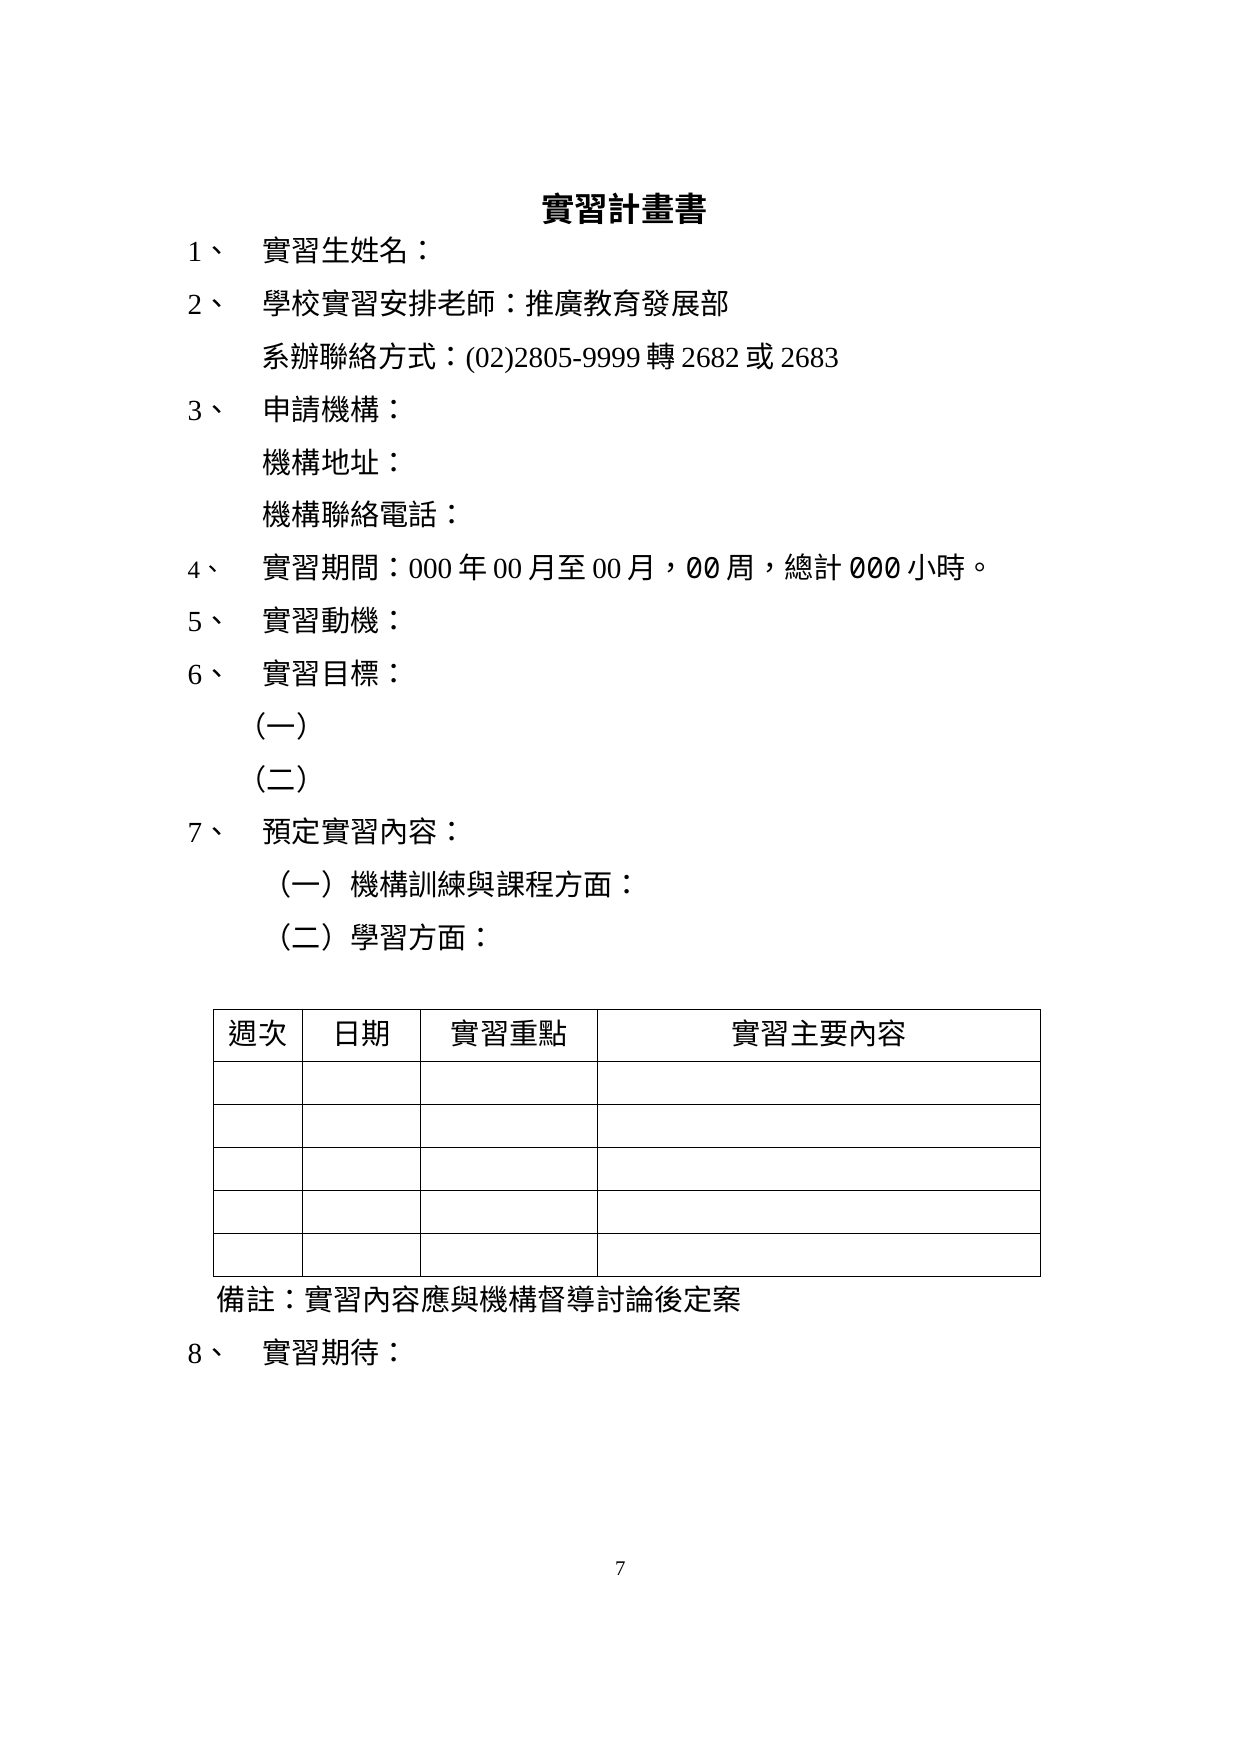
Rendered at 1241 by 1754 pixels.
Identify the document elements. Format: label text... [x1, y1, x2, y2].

text 備註：實習內容應與機構督導討論後定案 [187, 1277, 1053, 1319]
list 實習動機： [187, 598, 1053, 640]
table_cell [303, 1191, 420, 1233]
table_header 週次 [214, 1010, 302, 1061]
subtitle 實習計畫書 [187, 165, 1061, 228]
table_cell [303, 1234, 420, 1276]
table_cell [421, 1105, 597, 1147]
table_cell [421, 1062, 597, 1104]
list 實習生姓名： [187, 228, 1053, 270]
text （一） [237, 703, 1053, 746]
table_cell [421, 1148, 597, 1190]
table_header 實習主要內容 [598, 1010, 1040, 1061]
text 機構聯絡電話： [262, 492, 1053, 534]
table_cell [214, 1148, 302, 1190]
text 機構地址： [262, 439, 1053, 481]
table_header 實習重點 [421, 1010, 597, 1061]
table_cell [214, 1234, 302, 1276]
table_cell [303, 1148, 420, 1190]
table_cell [214, 1191, 302, 1233]
table_cell [598, 1234, 1040, 1276]
table_cell [598, 1148, 1040, 1190]
table_cell [598, 1191, 1040, 1233]
table_cell [303, 1105, 420, 1147]
text （二）學習方面： [262, 914, 1053, 957]
table_cell [214, 1062, 302, 1104]
table_header 日期 [303, 1010, 420, 1061]
list 實習目標： [187, 651, 1053, 693]
text 系辦聯絡方式：(02)2805-9999轉2682或2683 [261, 333, 1053, 376]
text （二） [237, 756, 1053, 798]
table_cell [421, 1191, 597, 1233]
table_cell [598, 1062, 1040, 1104]
table_cell [598, 1105, 1040, 1147]
table_cell [214, 1105, 302, 1147]
list 學校實習安排老師：推廣教育發展部 [187, 281, 1053, 323]
table_cell [303, 1062, 420, 1104]
list 申請機構： [187, 386, 1053, 429]
list 實習期間：000年00月至00月，00周，總計000小時。 [187, 545, 1053, 587]
list 實習期待： [187, 1329, 1053, 1372]
text （一）機構訓練與課程方面： [262, 862, 1053, 904]
table_cell [421, 1234, 597, 1276]
list 預定實習內容： [187, 809, 1053, 851]
